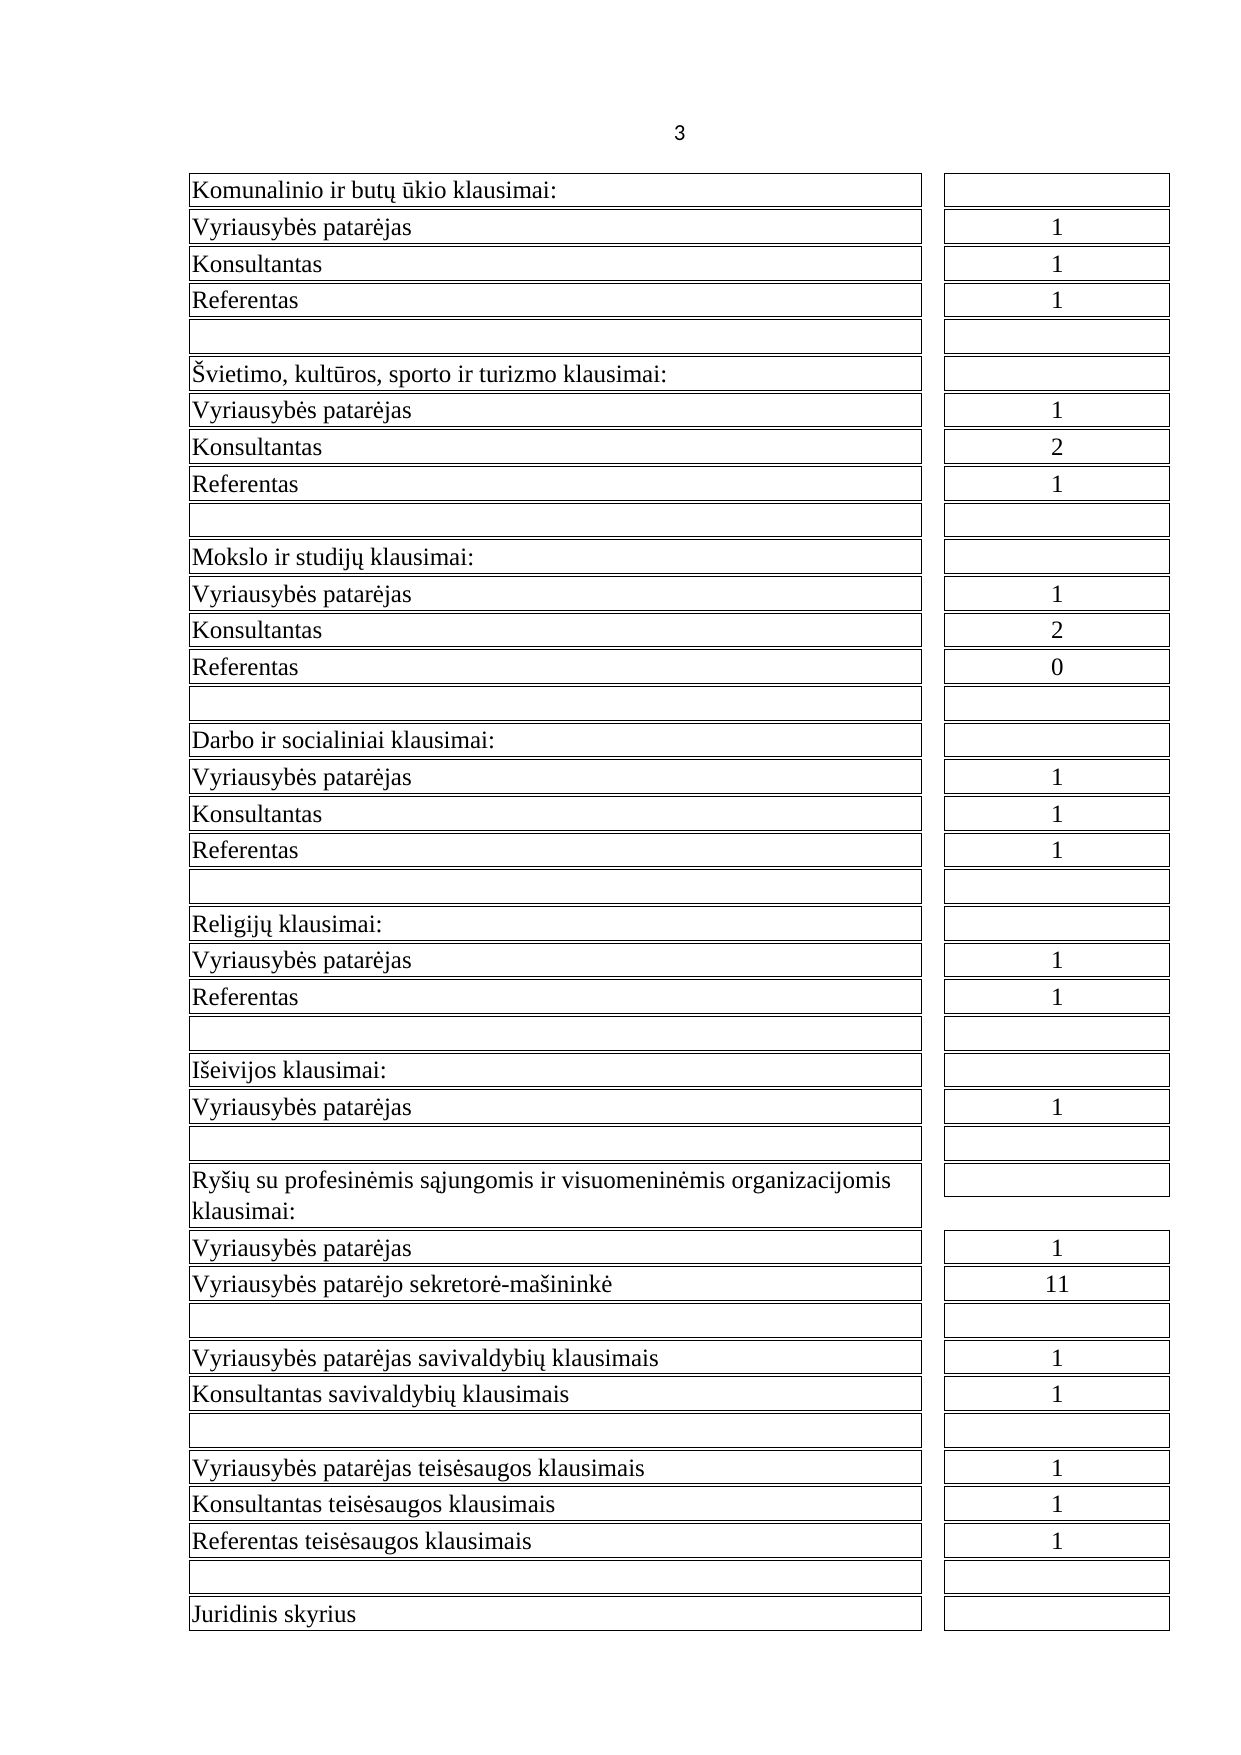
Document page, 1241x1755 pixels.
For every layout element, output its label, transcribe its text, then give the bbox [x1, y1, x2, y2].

table_cell Referentas [177, 283, 933, 319]
table_cell [933, 319, 1181, 356]
table_cell [933, 723, 1181, 759]
table_cell Ryšių su profesinėmis sąjungomis ir visuomeninėmis organizacijomis klausimai: [177, 1163, 933, 1229]
table_cell [933, 1126, 1181, 1162]
table_cell Vyriausybės patarėjas savivaldybių klausimais [177, 1340, 933, 1376]
table_cell Konsultantas [177, 613, 933, 649]
table_cell Vyriausybės patarėjas [177, 1230, 933, 1266]
table_cell [933, 869, 1181, 906]
table_cell Vyriausybės patarėjas [177, 943, 933, 979]
table_cell [945, 1414, 1169, 1447]
table_cell 1 [933, 466, 1181, 502]
table_cell Konsultantas savivaldybių klausimais [177, 1376, 933, 1413]
table_cell Vyriausybės patarėjas [177, 576, 933, 612]
table_cell Referentas [177, 979, 933, 1016]
table_cell [177, 503, 933, 539]
table_cell [945, 504, 1169, 536]
table_cell [933, 1016, 1181, 1052]
table_cell Religijų klausimai: [177, 906, 933, 942]
table_cell [945, 1561, 1169, 1593]
table_cell [933, 906, 1181, 942]
table_cell 1 [933, 796, 1181, 832]
table_cell [190, 1017, 921, 1050]
table_cell Konsultantas [177, 246, 933, 282]
table_cell 1 [933, 393, 1181, 429]
table_cell [190, 1304, 921, 1337]
table_cell 2 [933, 613, 1181, 649]
table_cell [945, 1054, 1169, 1086]
table_cell [945, 174, 1169, 206]
table_cell [177, 319, 933, 356]
table_cell [933, 173, 1181, 209]
table_cell 1 [933, 833, 1181, 869]
table_cell Konsultantas [177, 429, 933, 466]
table_cell [190, 687, 921, 720]
table_cell 1 [933, 1340, 1181, 1376]
table_cell [190, 504, 921, 536]
table_cell [933, 1596, 1181, 1633]
table_cell [945, 1164, 1169, 1196]
table_cell Vyriausybės patarėjas [177, 393, 933, 429]
table_cell [945, 320, 1169, 353]
table_cell [933, 1303, 1181, 1339]
table_cell [933, 686, 1181, 722]
table_cell 1 [933, 576, 1181, 612]
table_cell 1 [933, 209, 1181, 246]
table_cell [177, 1303, 933, 1339]
table_cell 1 [933, 246, 1181, 282]
table_cell [945, 1304, 1169, 1337]
table_cell 11 [933, 1266, 1181, 1303]
table_cell [177, 686, 933, 722]
table_cell Konsultantas [177, 796, 933, 832]
table_cell [177, 1126, 933, 1162]
table_cell Vyriausybės patarėjo sekretorė-mašininkė [177, 1266, 933, 1303]
table_cell [945, 687, 1169, 720]
table_cell [190, 1414, 921, 1447]
table_cell 1 [933, 1376, 1181, 1413]
table_cell Vyriausybės patarėjas [177, 1089, 933, 1126]
table_cell 1 [933, 1486, 1181, 1523]
table_cell 0 [933, 649, 1181, 686]
table_cell [177, 869, 933, 906]
table_cell 1 [933, 759, 1181, 796]
table_cell [177, 1413, 933, 1449]
table_cell [945, 357, 1169, 390]
table_cell [933, 1163, 1181, 1229]
table_cell [945, 1127, 1169, 1160]
table_cell Referentas teisėsaugos klausimais [177, 1523, 933, 1559]
table_cell [933, 356, 1181, 392]
table_cell [933, 1053, 1181, 1089]
table_cell Referentas [177, 833, 933, 869]
table_cell 1 [933, 1523, 1181, 1559]
table_cell [945, 907, 1169, 940]
table_cell [190, 870, 921, 903]
table_cell [190, 1561, 921, 1593]
table_cell [945, 540, 1169, 573]
table_cell [933, 1560, 1181, 1596]
table_cell 1 [933, 979, 1181, 1016]
table_cell Vyriausybės patarėjas [177, 759, 933, 796]
table_cell Švietimo, kultūros, sporto ir turizmo klausimai: [177, 356, 933, 392]
table_cell Darbo ir socialiniai klausimai: [177, 723, 933, 759]
table_cell 1 [933, 943, 1181, 979]
table_cell [945, 1017, 1169, 1050]
table_cell 1 [933, 1230, 1181, 1266]
table_cell Komunalinio ir butų ūkio klausimai: [177, 173, 933, 209]
table_cell Išeivijos klausimai: [177, 1053, 933, 1089]
table_cell 1 [933, 1450, 1181, 1486]
table_cell [945, 1597, 1169, 1630]
table_cell [190, 1127, 921, 1160]
table_cell Vyriausybės patarėjas teisėsaugos klausimais [177, 1450, 933, 1486]
table_cell Referentas [177, 466, 933, 502]
table_cell Referentas [177, 649, 933, 686]
table_cell [933, 1413, 1181, 1449]
table_cell [933, 503, 1181, 539]
table_cell Juridinis skyrius [177, 1596, 933, 1633]
table_cell [945, 724, 1169, 756]
table_cell [177, 1560, 933, 1596]
table_cell Vyriausybės patarėjas [177, 209, 933, 246]
table_cell [945, 870, 1169, 903]
table_cell [933, 539, 1181, 576]
table_cell 2 [933, 429, 1181, 466]
table_cell 1 [933, 283, 1181, 319]
table_cell Konsultantas teisėsaugos klausimais [177, 1486, 933, 1523]
table_cell 1 [933, 1089, 1181, 1126]
table_cell Mokslo ir studijų klausimai: [177, 539, 933, 576]
table_cell [190, 320, 921, 353]
table_cell [177, 1016, 933, 1052]
